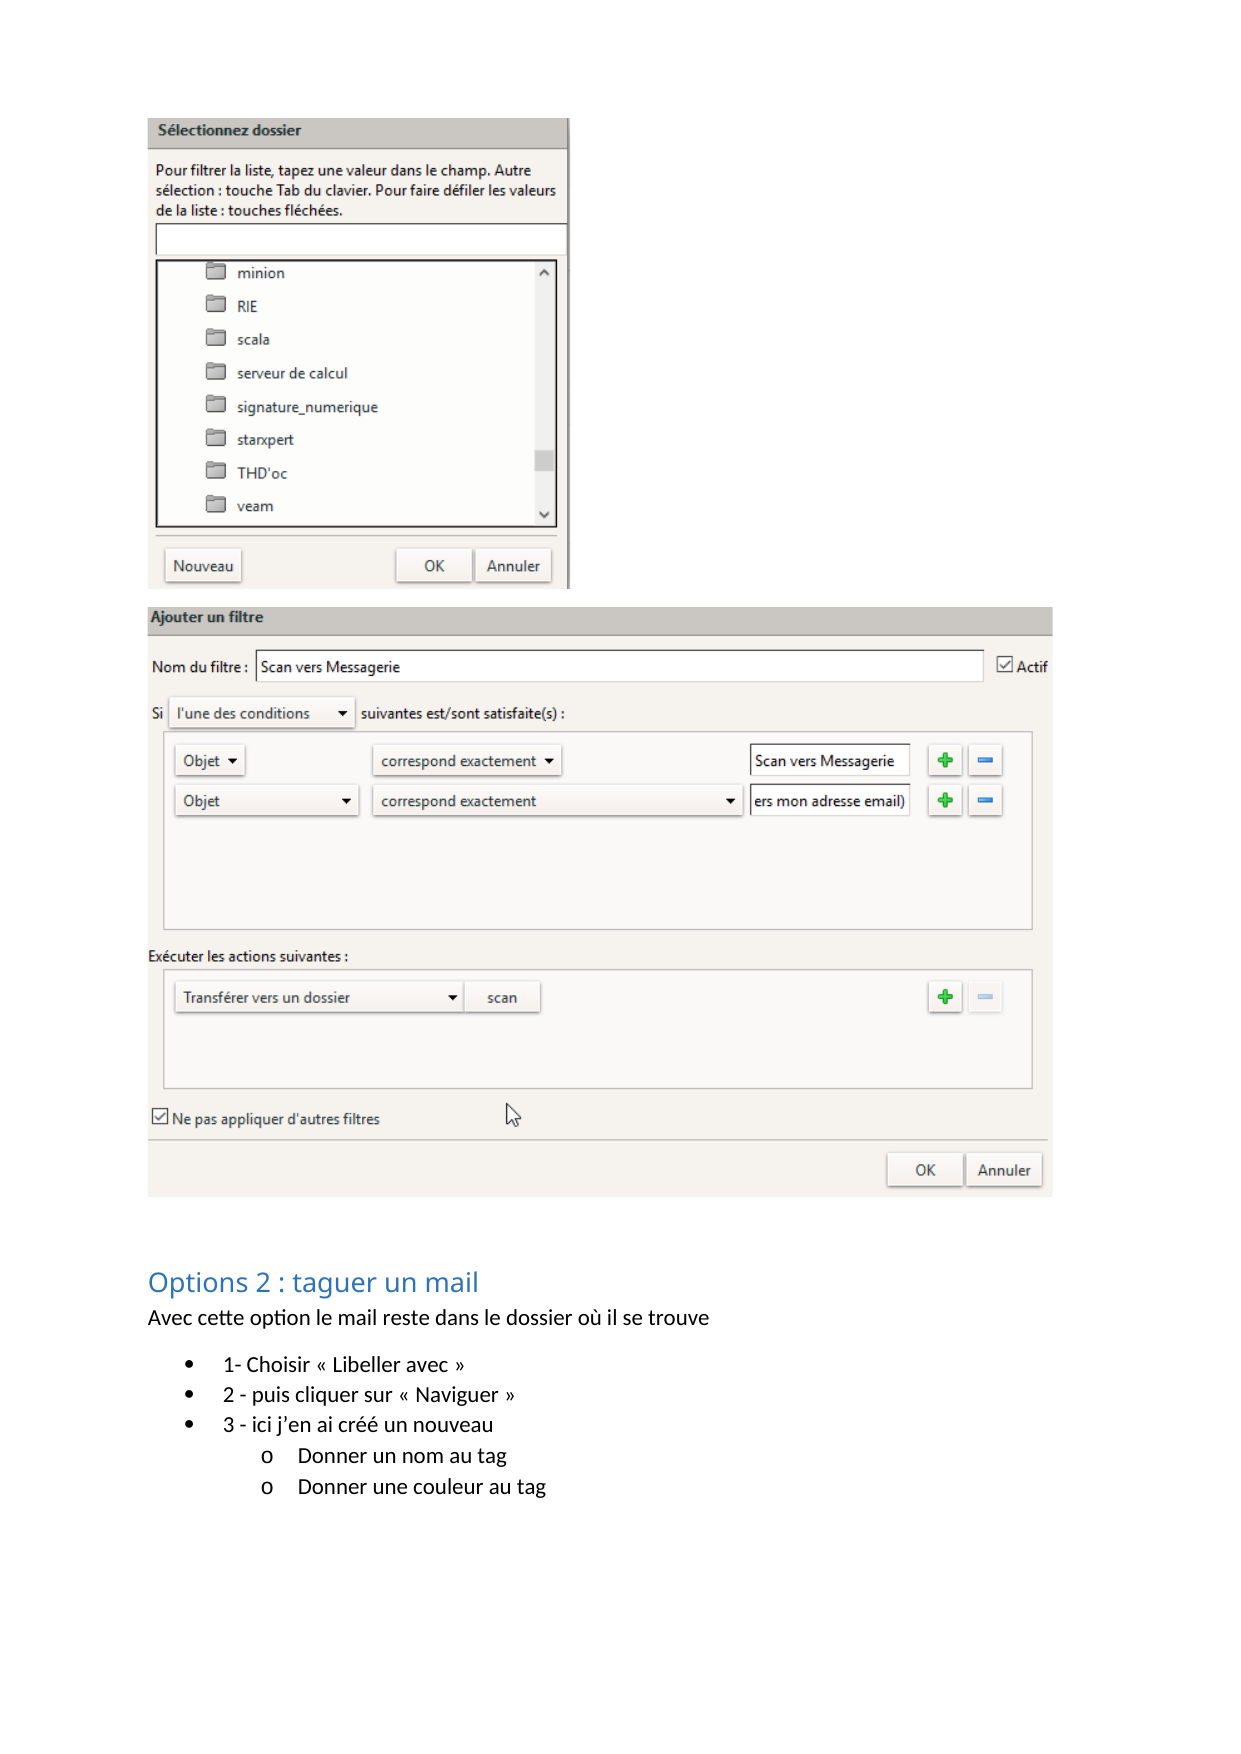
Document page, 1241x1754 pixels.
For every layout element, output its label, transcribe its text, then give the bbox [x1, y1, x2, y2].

list 1- Choisir « Libeller avec » [185, 1350, 1093, 1378]
list 3 - ici j’en ai créé un nouveau [185, 1411, 1093, 1438]
picture [147, 607, 1053, 1197]
list Donner une couleur au tag [260, 1472, 1093, 1501]
text Avec cette option le mail reste dans le dossier où il se trouve [148, 1303, 1093, 1331]
picture [147, 118, 571, 589]
subtitle Options 2 : taguer un mail [148, 1263, 1093, 1300]
list 2 - puis cliquer sur « Naviguer » [185, 1380, 1093, 1408]
list Donner un nom au tag [260, 1441, 1093, 1470]
